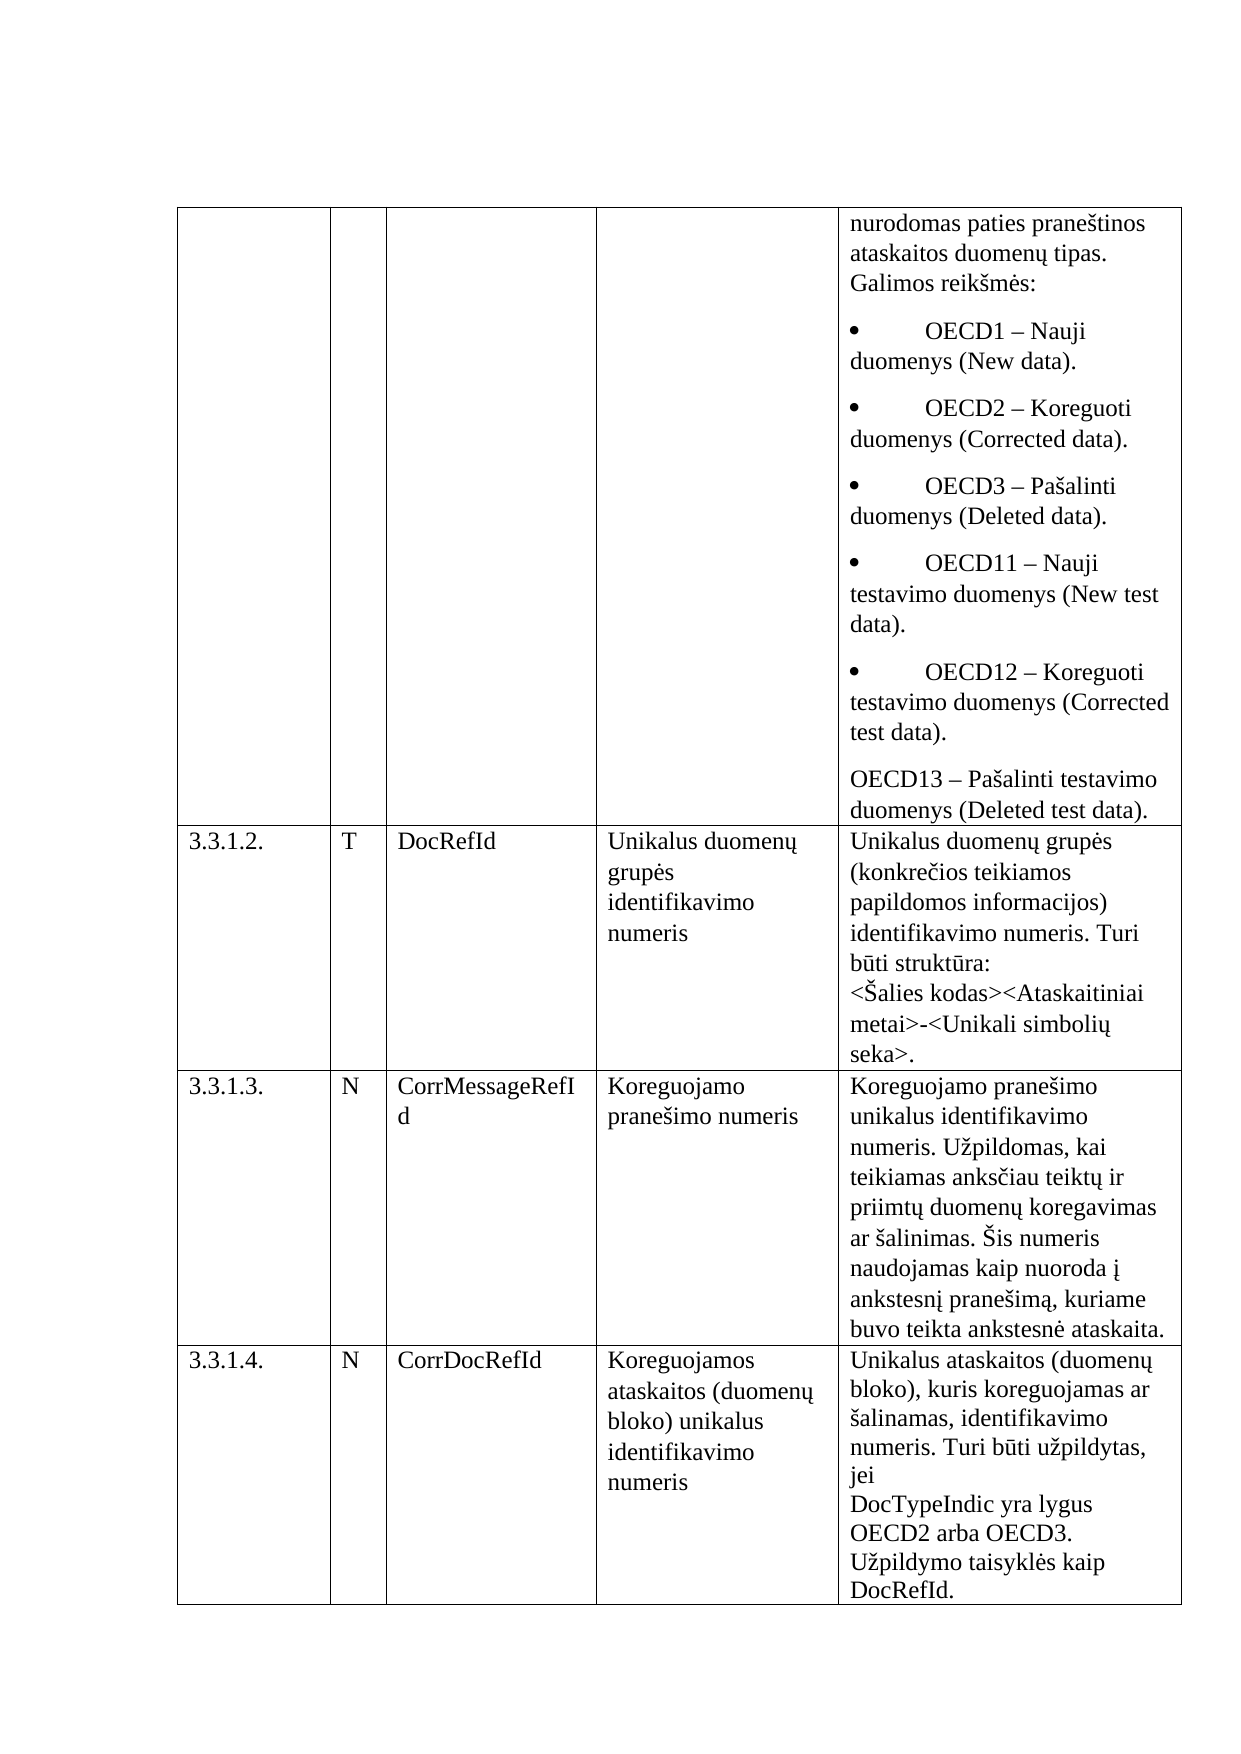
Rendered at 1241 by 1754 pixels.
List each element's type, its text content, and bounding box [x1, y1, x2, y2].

table_cell CorrMessageRefId [387, 1071, 596, 1344]
table_cell Unikalus duomenų grupės identifikavimo numeris [597, 826, 838, 1070]
table_cell 3.3.1.3. [178, 1071, 330, 1344]
table_cell nurodomas paties praneštinos ataskaitos duomenų tipas. Galimos reikšmės:  OECD1 – Nauji duomenys (New data).  OECD2 – Koreguoti duomenys (Corrected data).  OECD3 – Pašalinti duomenys (Deleted data).  OECD11 – Nauji testavimo duomenys (New test data).  OECD12 – Koreguoti testavimo duomenys (Corrected test data). OECD13 – Pašalinti testavimo duomenys (Deleted test data). [839, 208, 1181, 825]
table_cell N [331, 1071, 386, 1344]
table_cell [331, 208, 386, 825]
table_cell Koreguojamo pranešimo unikalus identifikavimo numeris. Užpildomas, kai teikiamas anksčiau teiktų ir priimtų duomenų koregavimas ar šalinimas. Šis numeris naudojamas kaip nuoroda į ankstesnį pranešimą, kuriame buvo teikta ankstesnė ataskaita. [839, 1071, 1181, 1344]
table_cell Koreguojamo pranešimo numeris [597, 1071, 838, 1344]
table_cell Unikalus duomenų grupės (konkrečios teikiamos papildomos informacijos) identifikavimo numeris. Turi būti struktūra: <Šalies kodas><Ataskaitiniai metai>-<Unikali simbolių seka>. [839, 826, 1181, 1070]
table_cell Koreguojamos ataskaitos (duomenų bloko) unikalus identifikavimo numeris [597, 1346, 838, 1604]
table_cell [178, 208, 330, 825]
table_cell 3.3.1.2. [178, 826, 330, 1070]
table_cell N [331, 1346, 386, 1604]
table_cell DocRefId [387, 826, 596, 1070]
table_cell CorrDocRefId [387, 1346, 596, 1604]
table_cell T [331, 826, 386, 1070]
table_cell 3.3.1.4. [178, 1346, 330, 1604]
table_cell Unikalus ataskaitos (duomenų bloko), kuris koreguojamas ar šalinamas, identifikavimo numeris. Turi būti užpildytas, jei DocTypeIndic yra lygus OECD2 arba OECD3. Užpildymo taisyklės kaip DocRefId. [839, 1346, 1181, 1604]
table_cell [387, 208, 596, 825]
table_cell [597, 208, 838, 825]
